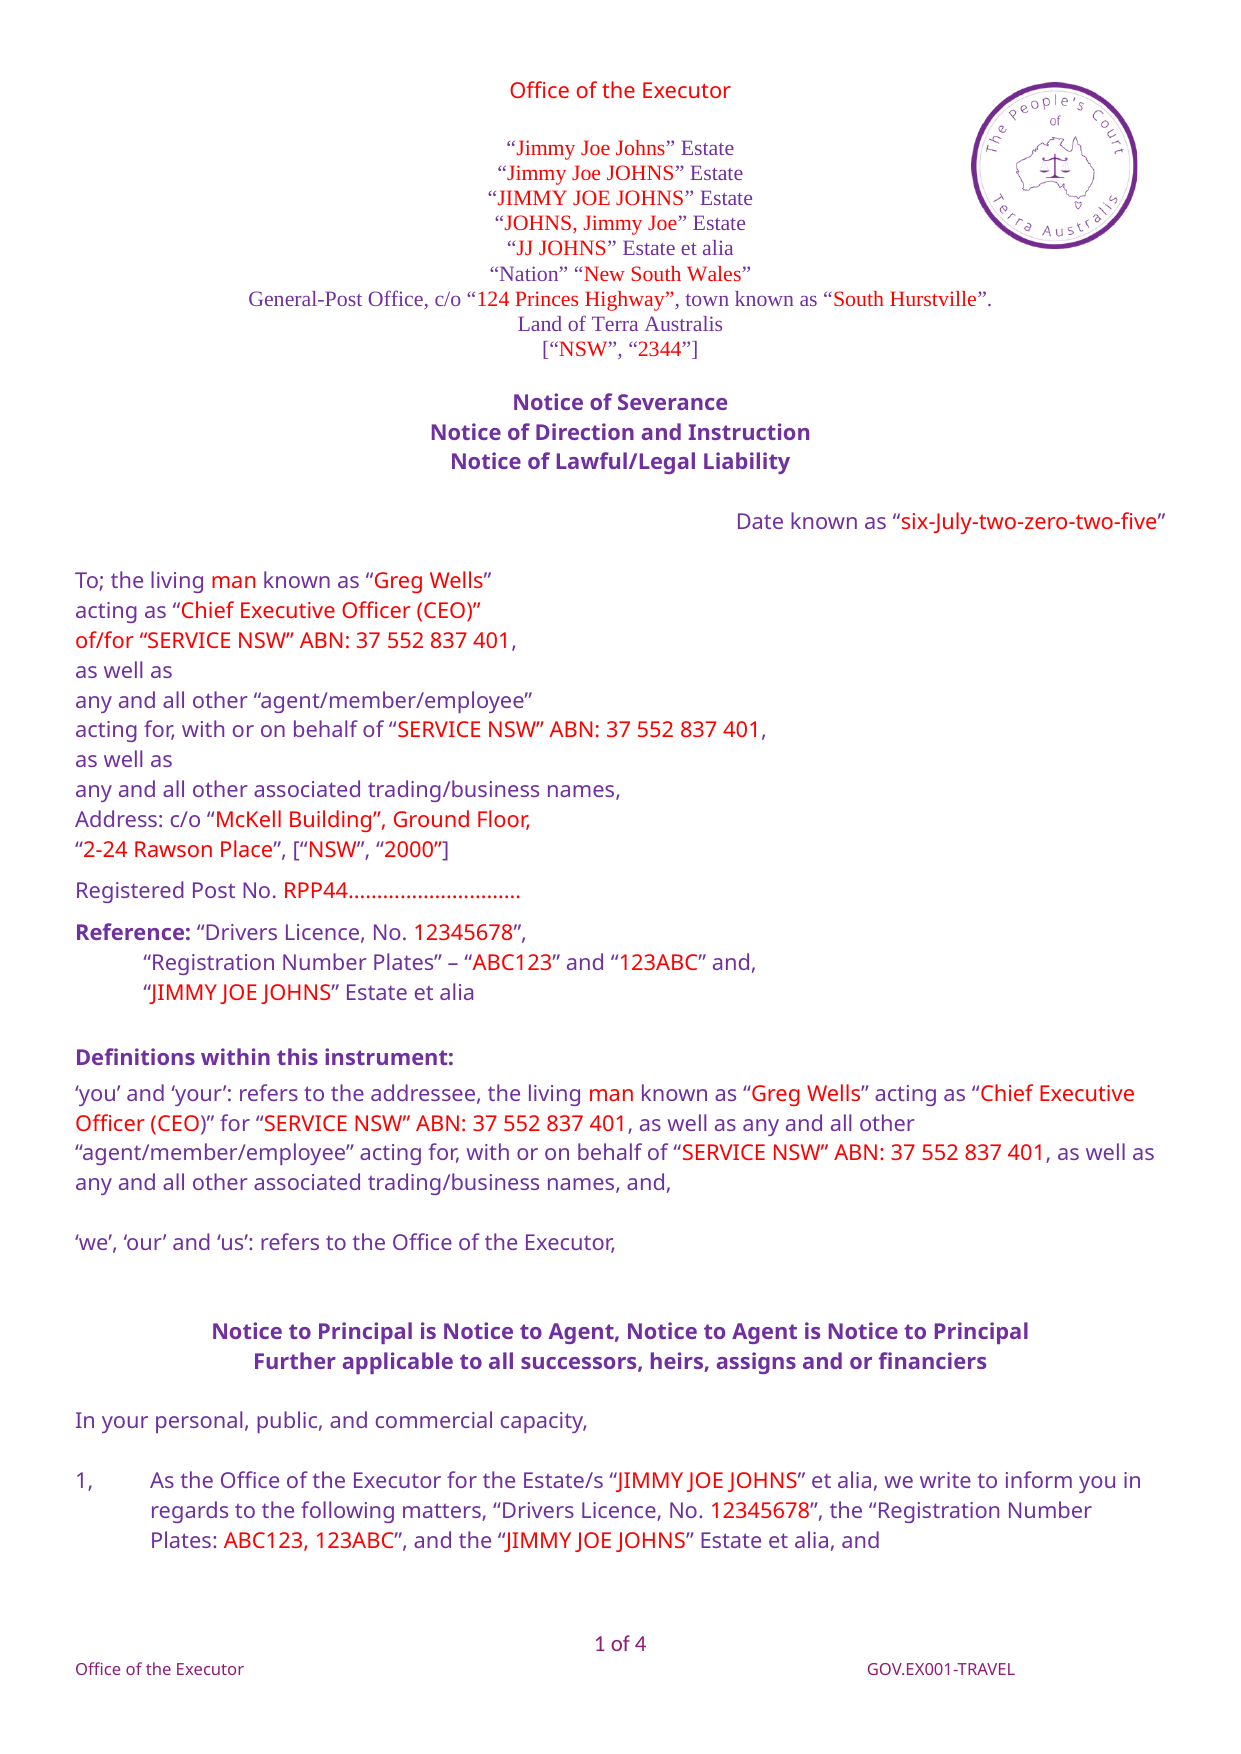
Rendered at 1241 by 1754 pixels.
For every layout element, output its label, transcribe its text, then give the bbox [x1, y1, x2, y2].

text acting for, with or on behalf of “SERVICE NSW” ABN: 37 552 837 401, [75, 714, 1165, 744]
text Further applicable to all successors, heirs, assigns and or financiers [75, 1346, 1165, 1376]
text Notice of Direction and Instruction [75, 416, 1165, 446]
text To; the living man known as “Greg Wells” [75, 565, 1165, 595]
text “JOHNS, Jimmy Joe” Estate [75, 210, 971, 235]
text ‘we’, ‘our’ and ‘us’: refers to the Office of the Executor, [75, 1227, 1165, 1256]
text [1138, 160, 1165, 185]
text any and all other “agent/member/employee” [75, 684, 1165, 714]
text Address: c/o “McKell Building”, Ground Floor, [75, 804, 1165, 833]
text [1138, 210, 1165, 235]
text Registered Post No. RPP44………………………… [75, 875, 1165, 905]
text [“NSW”, “2344”] [75, 336, 1165, 361]
text “Nation” “New South Wales” [75, 261, 1165, 286]
text “JIMMY JOE JOHNS” Estate et alia [75, 976, 1165, 1006]
text Land of Terra Australis [75, 311, 1165, 336]
text “2-24 Rawson Place”, [“NSW”, “2000”] [75, 833, 1165, 863]
text “Jimmy Joe JOHNS” Estate [75, 160, 971, 185]
text General-Post Office, c/o “124 Princes Highway”, town known as “South Hurstville”. [75, 286, 1165, 311]
text Notice of Lawful/Legal Liability [75, 446, 1165, 476]
text “JJ JOHNS” Estate et alia [75, 235, 1165, 261]
text “Jimmy Joe Johns” Estate [75, 134, 971, 160]
text Notice to Principal is Notice to Agent, Notice to Agent is Notice to Principal [75, 1316, 1165, 1346]
text as well as [75, 744, 1165, 774]
text Reference: “Drivers Licence, No. 12345678”, [75, 917, 1165, 947]
text Date known as “six-July-two-zero-two-five” [75, 506, 1165, 536]
text [1138, 185, 1165, 210]
text “JIMMY JOE JOHNS” Estate [75, 185, 971, 210]
text as well as [75, 655, 1165, 684]
text Definitions within this instrument: [75, 1042, 1165, 1072]
text Notice of Severance [75, 387, 1165, 416]
text acting as “Chief Executive Officer (CEO)” [75, 595, 1165, 625]
text [1138, 134, 1165, 160]
text of/for “SERVICE NSW” ABN: 37 552 837 401, [75, 625, 1165, 655]
text Office of the Executor [75, 75, 1165, 105]
text any and all other associated trading/business names, [75, 774, 1165, 804]
picture [971, 82, 1138, 249]
text In your personal, public, and commercial capacity, [75, 1405, 1165, 1435]
text 1, As the Office of the Executor for the Estate/s “JIMMY JOE JOHNS” et alia, we write to inform you in regards to the following matters, “Drivers Licence, No. 12345678”, the “Registration Number Plates: ABC123, 123ABC”, and the “JIMMY JOE JOHNS” Estate et alia, and [75, 1465, 1165, 1554]
text “Registration Number Plates” – “ABC123” and “123ABC” and, [75, 947, 1165, 976]
text ‘you’ and ‘your’: refers to the addressee, the living man known as “Greg Wells” acting as “Chief Executive Officer (CEO)” for “SERVICE NSW” ABN: 37 552 837 401, as well as any and all other “agent/member/employee” acting for, with or on behalf of “SERVICE NSW” ABN: 37 552 837 401, as well as any and all other associated trading/business names, and, [75, 1078, 1165, 1197]
